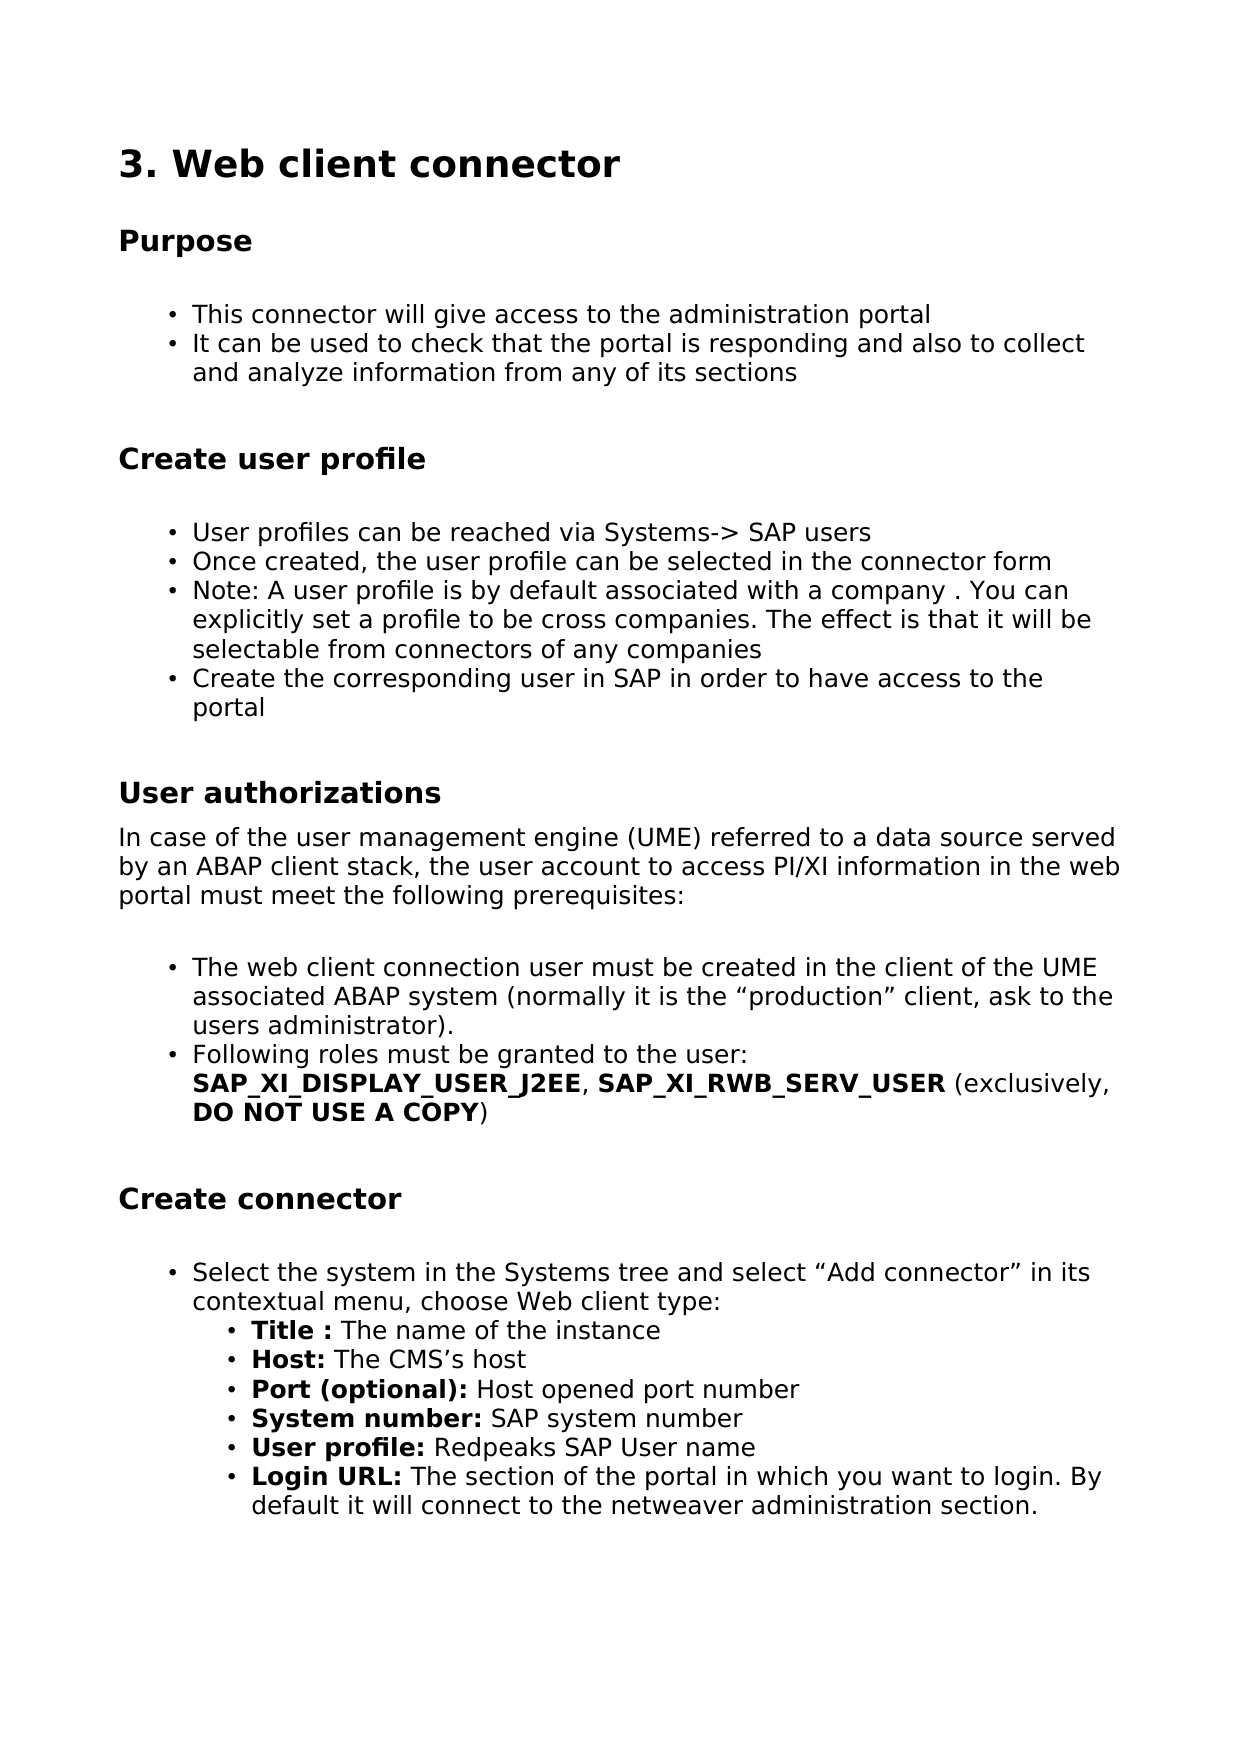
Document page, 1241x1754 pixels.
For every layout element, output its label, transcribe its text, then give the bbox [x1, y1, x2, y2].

list Following roles must be granted to the user: SAP_XI_DISPLAY_USER_J2EE, SAP_XI_RWB_SERV_USER (exclusively, DO NOT USE A COPY) [177, 1040, 1122, 1128]
list Login URL: The section of the portal in which you want to login. By default it will connect to the netweaver administration section. [236, 1462, 1122, 1521]
list This connector will give access to the administration portal [177, 300, 1122, 329]
list User profile: Redpeaks SAP User name [236, 1433, 1122, 1462]
subtitle 3. Web client connector [118, 143, 1122, 187]
list Create the corresponding user in SAP in order to have access to the portal [177, 664, 1122, 722]
list Select the system in the Systems tree and select “Add connector” in its contextual menu, choose Web client type: [177, 1258, 1122, 1316]
list The web client connection user must be created in the client of the UME associated ABAP system (normally it is the “production” client, ask to the users administrator). [177, 953, 1122, 1040]
subtitle Create connector [118, 1182, 1122, 1216]
list System number: SAP system number [236, 1404, 1122, 1433]
list User profiles can be reached via Systems-> SAP users [177, 518, 1122, 547]
list Once created, the user profile can be selected in the connector form [177, 547, 1122, 576]
subtitle Create user profile [118, 442, 1122, 476]
list Port (optional): Host opened port number [236, 1375, 1122, 1404]
subtitle Purpose [118, 224, 1122, 258]
subtitle User authorizations [118, 777, 1122, 811]
list Title : The name of the instance [236, 1316, 1122, 1346]
list Host: The CMS’s host [236, 1346, 1122, 1375]
list Note: A user profile is by default associated with a company . You can explicitly set a profile to be cross companies. The effect is that it will be selectable from connectors of any companies [177, 576, 1122, 664]
list It can be used to check that the portal is responding and also to collect and analyze information from any of its sections [177, 329, 1122, 388]
text In case of the user management engine (UME) referred to a data source served by an ABAP client stack, the user account to access PI/XI information in the web portal must meet the following prerequisites: [118, 823, 1122, 911]
